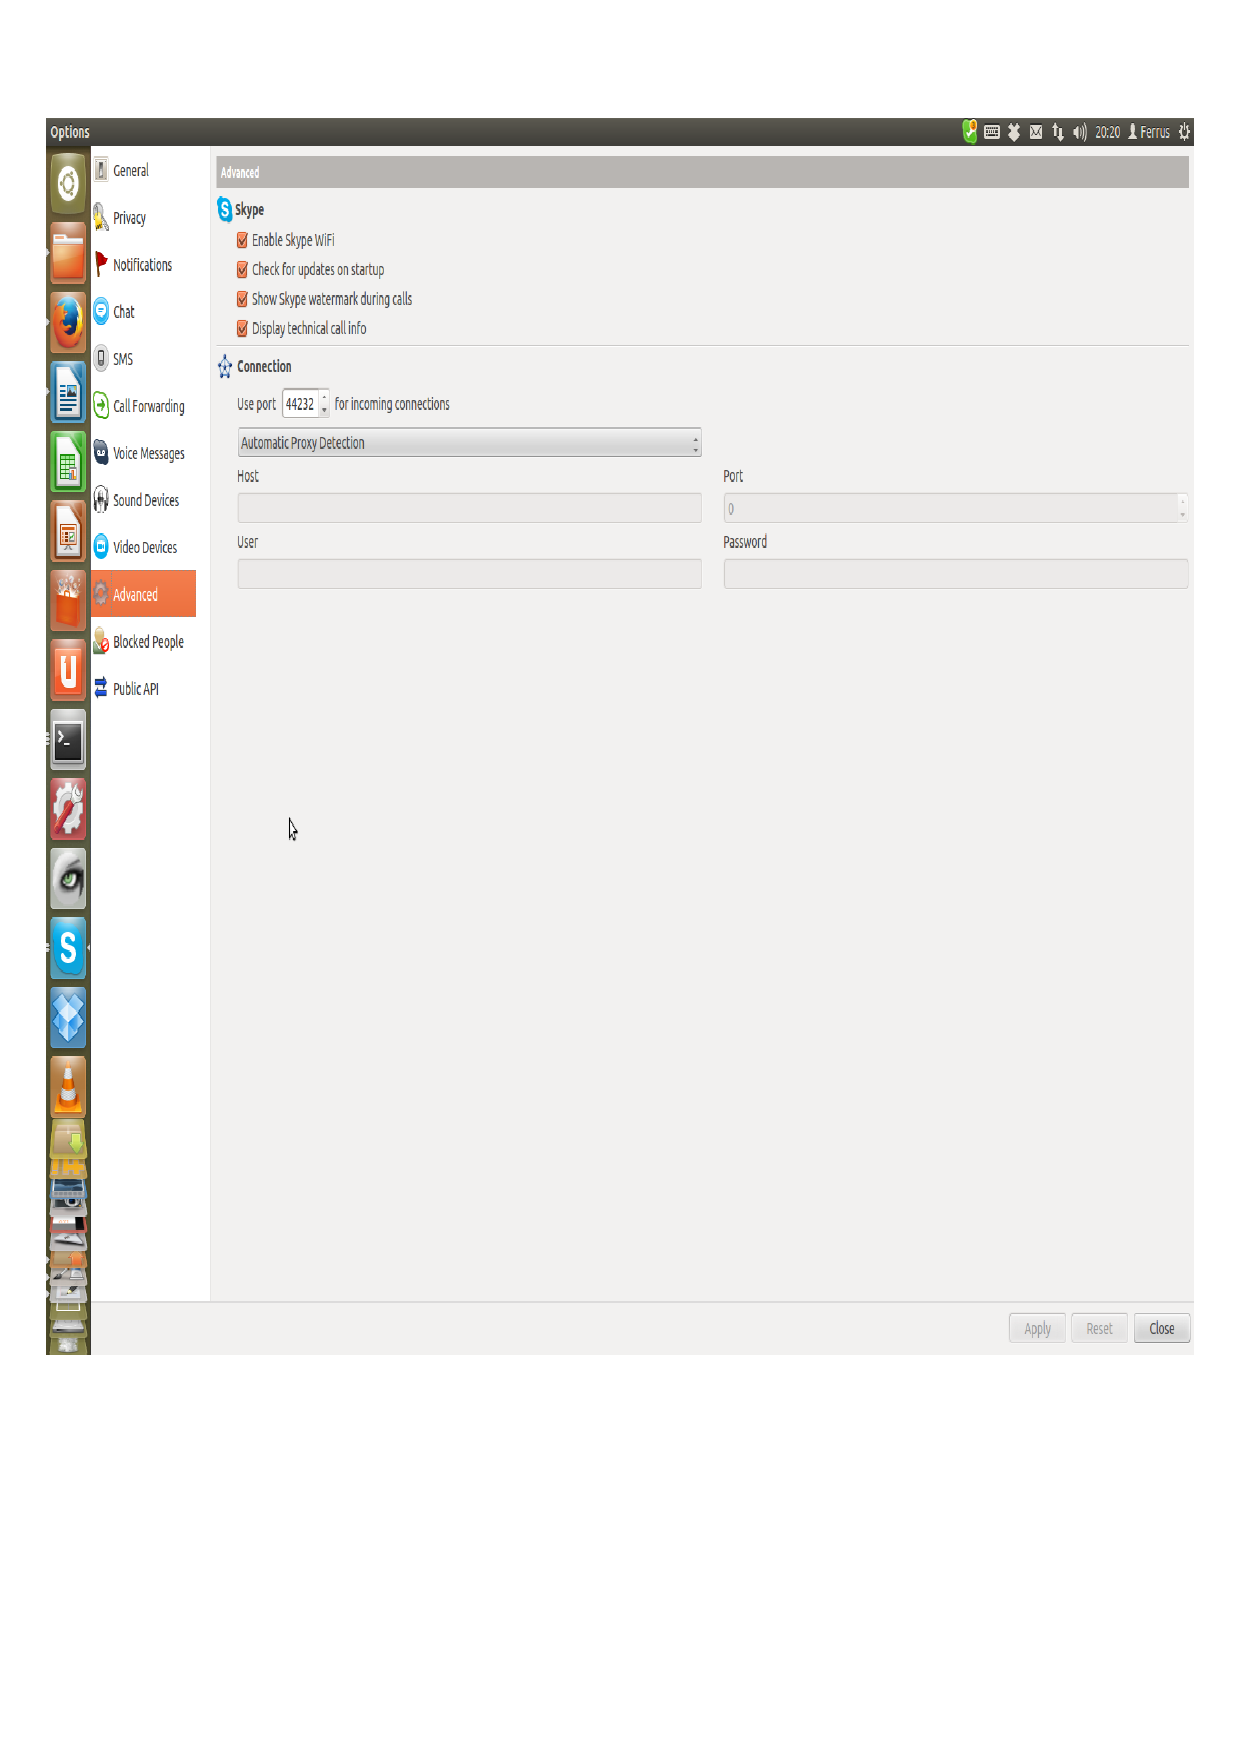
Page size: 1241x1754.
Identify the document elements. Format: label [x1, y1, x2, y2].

picture [46, 118, 1194, 1355]
